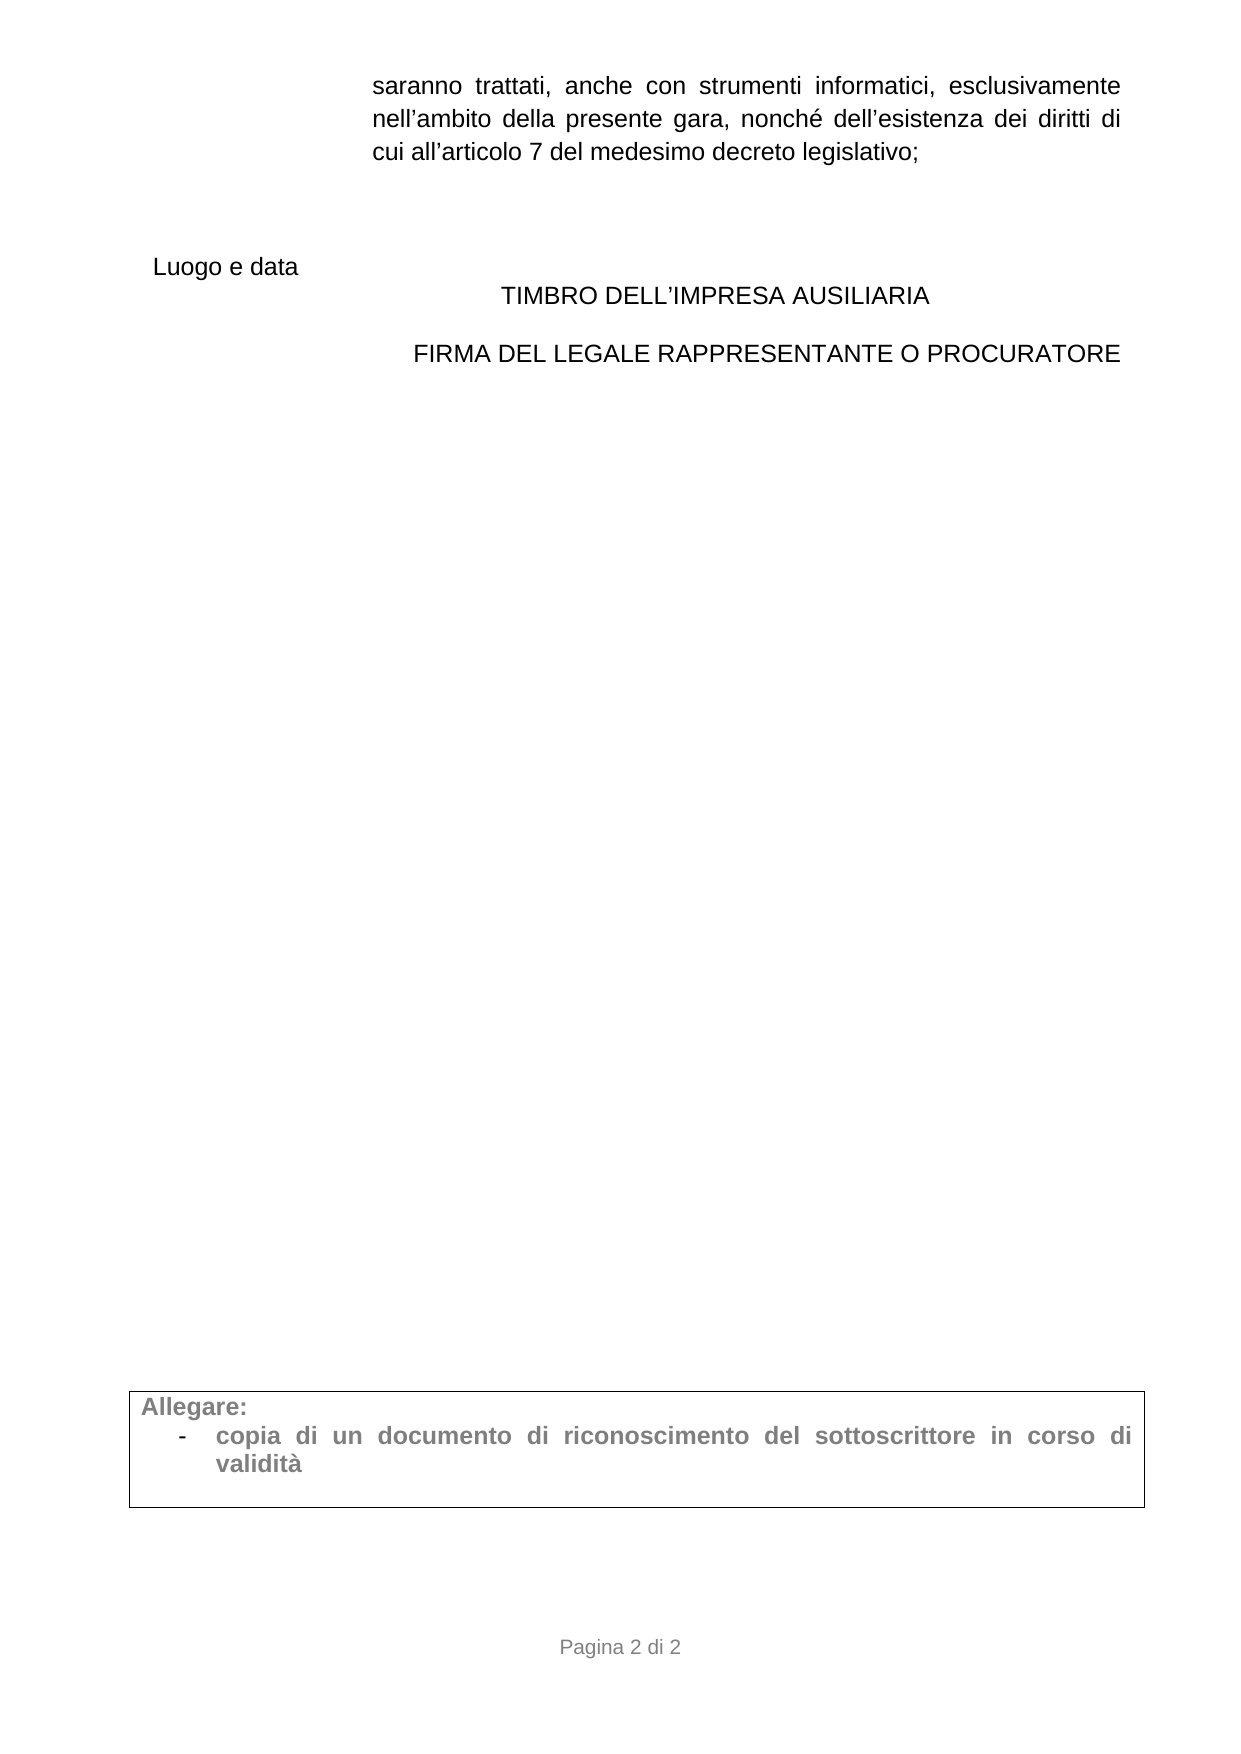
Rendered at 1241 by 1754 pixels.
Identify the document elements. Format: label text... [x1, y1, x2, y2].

table_header Allegare: copia di un documento di riconoscimento del sottoscrittore in corso di validità [130, 1392, 1144, 1507]
text TIMBRO DELL’IMPRESA AUSILIARIA [118, 281, 1122, 310]
text FIRMA DEL LEGALE RAPPRESENTANTE O PROCURATORE [118, 338, 1122, 367]
text Luogo e data [118, 252, 1113, 281]
list saranno trattati, anche con strumenti informatici, esclusivamente nell’ambito della presente gara, nonché dell’esistenza dei diritti di cui all’articolo 7 del medesimo decreto legislativo; [305, 71, 1122, 166]
